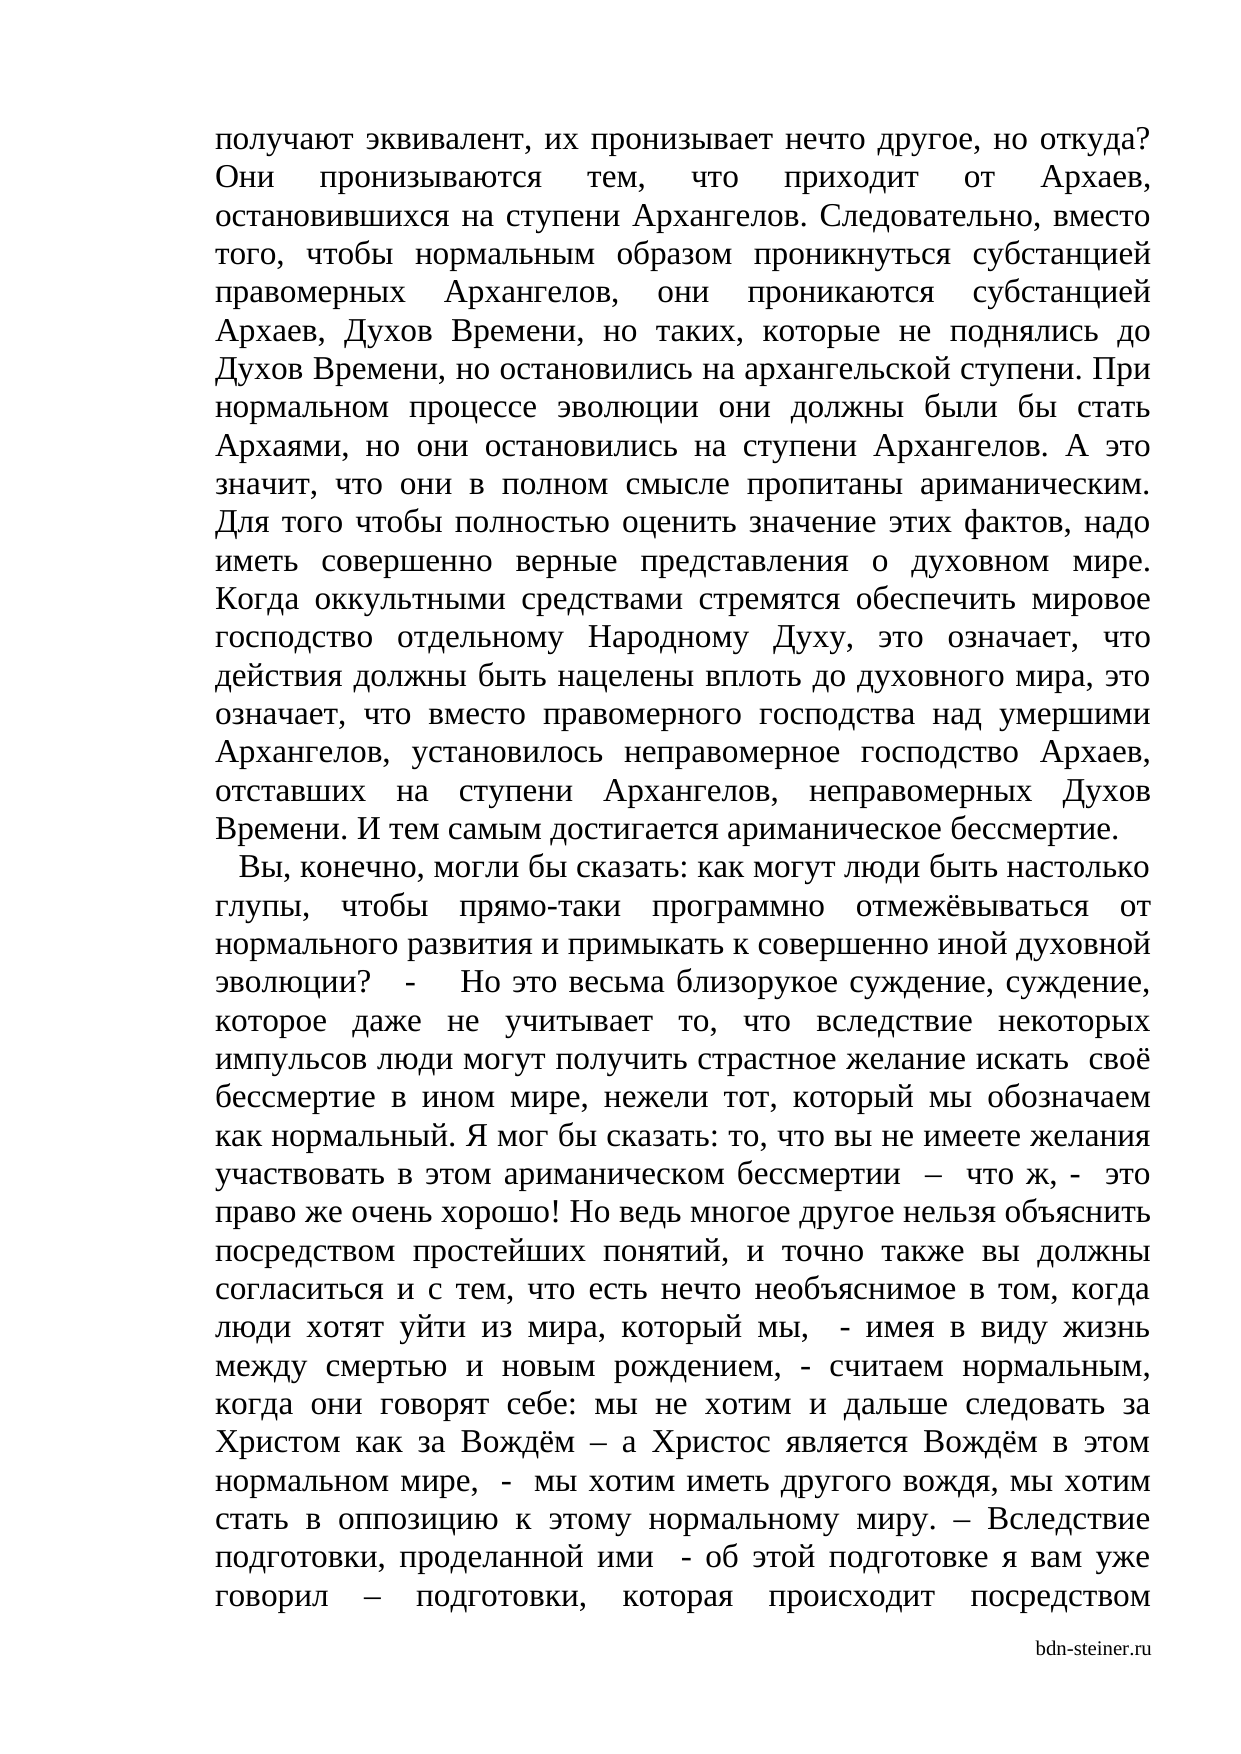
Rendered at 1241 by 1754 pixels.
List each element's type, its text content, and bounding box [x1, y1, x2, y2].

text Неудивительно, что утверждали нечто подобное, ибо у некоторых душ, у которых уже было достигнуто нечто подобное, и которых Ледбитер потом находил в духовном мире, это действительно имело место. Некоторые души действительно дошли до того, что отсоединились от мира Архангелов, почему им и недоставало яркого, сильного сознания. Так что Ледбитер наблюдал именно те души, которые уже подпали под махинации таких братств. Он не заходил так далеко, чтобы наблюдать, а что же будет с такими душами через известное время; ведь эти души не могут всё время между смертью и новым рождением оставаться без того инградиента, той составной части, которую при нормальной жизни получают от мира Архангелов, им приходится получать нечто другое. И они действительно получают эквивалент, их пронизывает нечто другое, но откуда? Они пронизываются тем, что приходит от Архаев, остановившихся на ступени Архангелов. Следовательно, вместо того, чтобы нормальным образом проникнуться субстанцией правомерных Архангелов, они проникаются субстанцией Архаев, Духов Времени, но таких, которые не поднялись до Духов Времени, но остановились на архангельской ступени. При нормальном процессе эволюции они должны были бы стать Архаями, но они остановились на ступени Архангелов. А это значит, что они в полном смысле пропитаны ариманическим. Для того чтобы полностью оценить значение этих фактов, надо иметь совершенно верные представления о духовном мире. Когда оккультными средствами стремятся обеспечить мировое господство отдельному Народному Духу, это означает, что действия должны быть нацелены вплоть до духовного мира, это означает, что вместо правомерного господства над умершими Архангелов, установилось неправомерное господство Архаев, отставших на ступени Архангелов, неправомерных Духов Времени. И тем самым достигается ариманическое бессмертие. [215, 118, 1152, 846]
text Вы, конечно, могли бы сказать: как могут люди быть настолько глупы, чтобы прямо-таки программно отмежёвываться от нормального развития и примыкать к совершенно иной духовной эволюции? - Но это весьма близорукое суждение, суждение, которое даже не учитывает то, что вследствие некоторых импульсов люди могут получить страстное желание искать своё бессмертие в ином мире, нежели тот, который мы обозначаем как нормальный. Я мог бы сказать: то, что вы не имеете желания участвовать в этом ариманическом бессмертии – что ж, - это право же очень хорошо! Но ведь многое другое нельзя объяснить посредством простейших понятий, и точно также вы должны согласиться и с тем, что есть нечто необъяснимое в том, когда люди хотят уйти из мира, который мы, - имея в виду жизнь между смертью и новым рождением, - считаем нормальным, когда они говорят себе: мы не хотим и дальше следовать за Христом как за Вождём – а Христос является Вождём в этом нормальном мире, - мы хотим иметь другого вождя, мы хотим стать в оппозицию к этому нормальному миру. – Вследствие подготовки, проделанной ими - об этой подготовке я вам уже говорил – подготовки, которая происходит посредством церемониальной магии, они получают представление, что мир ариманической власти есть гораздо более сильный духовный мир, что там они смогут продолжить то, что они усвоили здесь в физической жизни, что они смогут сделать бессмертными материальные переживания физической жизни. [215, 846, 1152, 1613]
